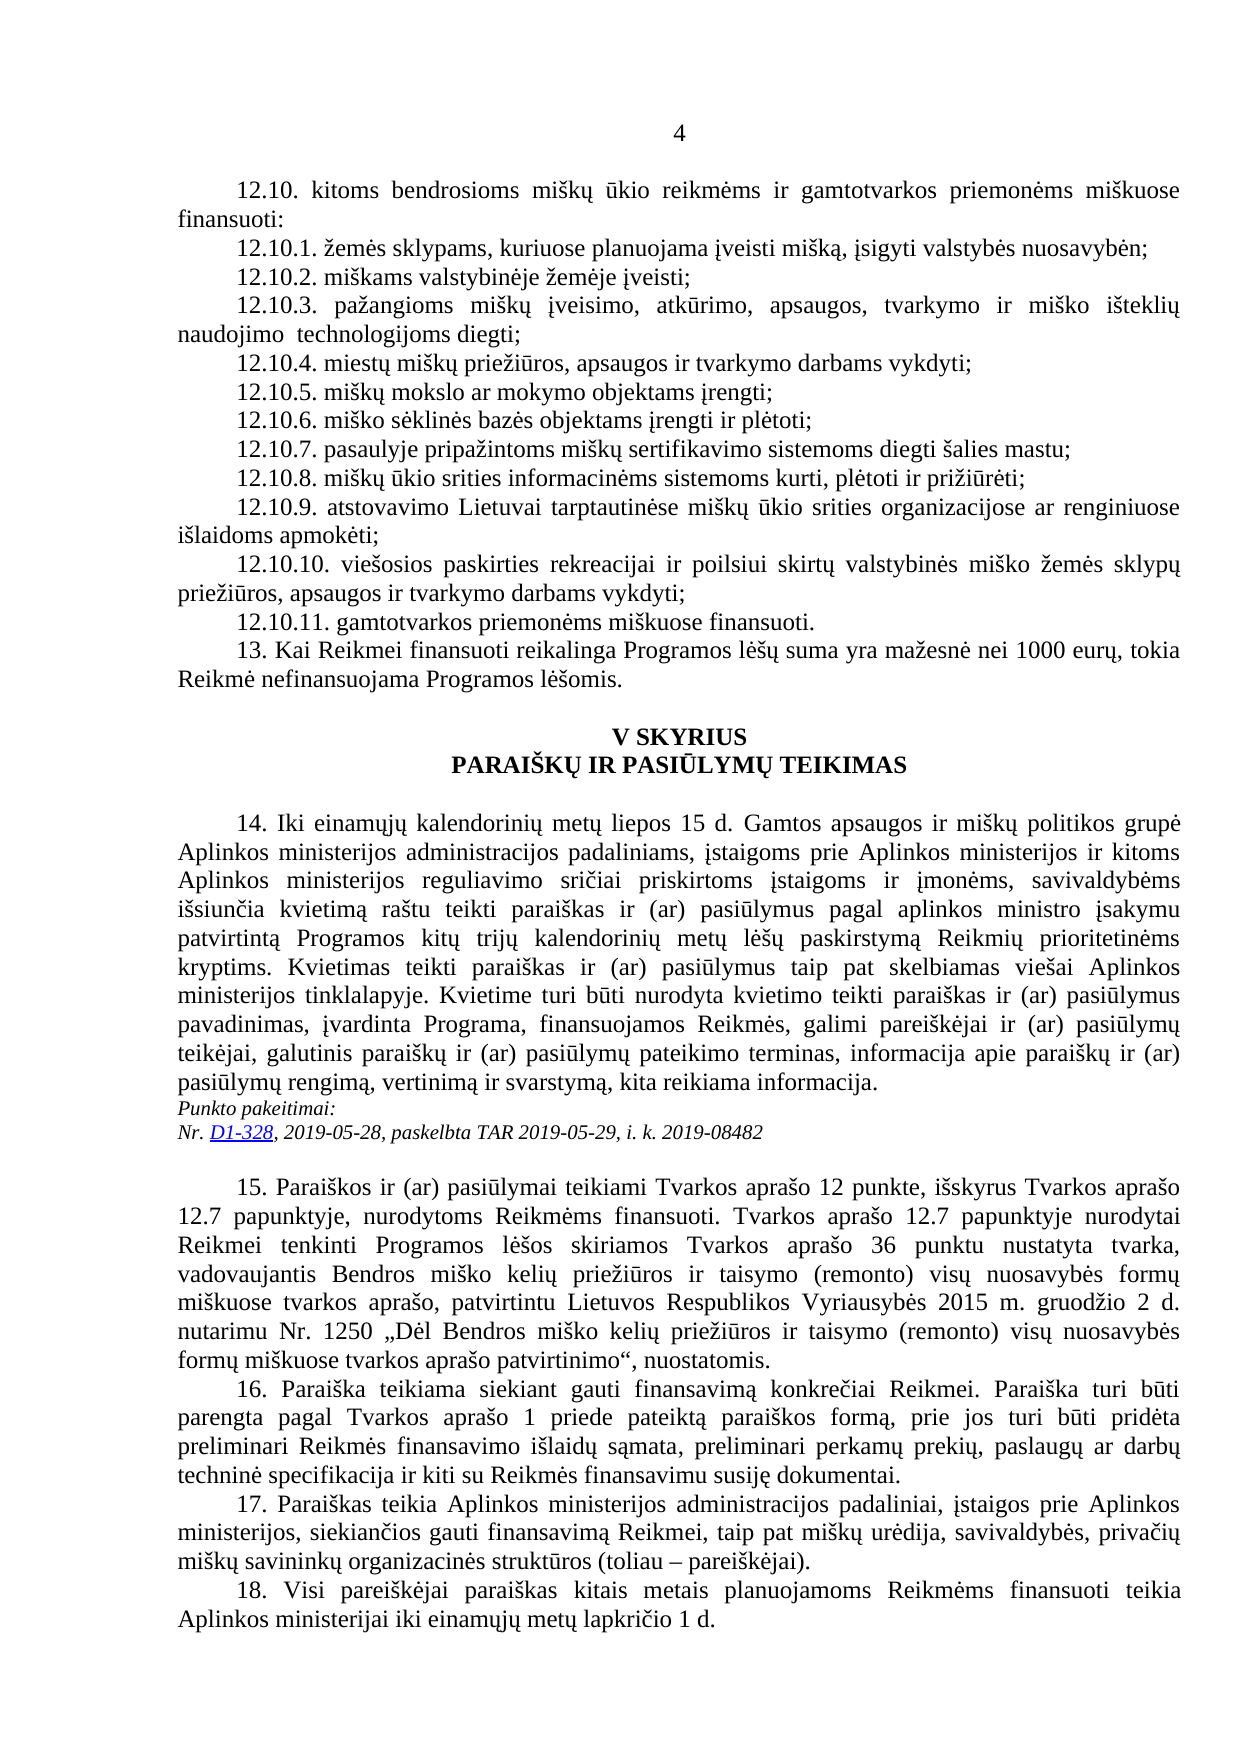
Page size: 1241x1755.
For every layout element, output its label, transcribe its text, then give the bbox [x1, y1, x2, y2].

text 12.10.11. gamtotvarkos priemonėms miškuose finansuoti. [177, 607, 1181, 636]
text Nr. D1-328, 2019-05-28, paskelbta TAR 2019-05-29, i. k. 2019-08482 [177, 1120, 1181, 1144]
text 13. Kai Reikmei finansuoti reikalinga Programos lėšų suma yra mažesnė nei 1000 eurų, tokia Reikmė nefinansuojama Programos lėšomis. [177, 636, 1181, 693]
text Punkto pakeitimai: [177, 1096, 1181, 1120]
text 12.10. kitoms bendrosioms miškų ūkio reikmėms ir gamtotvarkos priemonėms miškuose finansuoti: [177, 176, 1181, 233]
text 12.10.1. žemės sklypams, kuriuose planuojama įveisti mišką, įsigyti valstybės nuosavybėn; [177, 233, 1181, 262]
text 12.10.7. pasaulyje pripažintoms miškų sertifikavimo sistemoms diegti šalies mastu; [177, 434, 1181, 463]
text 14. Iki einamųjų kalendorinių metų liepos 15 d. Gamtos apsaugos ir miškų politikos grupė Aplinkos ministerijos administracijos padaliniams, įstaigoms prie Aplinkos ministerijos ir kitoms Aplinkos ministerijos reguliavimo sričiai priskirtoms įstaigoms ir įmonėms, savivaldybėms išsiunčia kvietimą raštu teikti paraiškas ir (ar) pasiūlymus pagal aplinkos ministro įsakymu patvirtintą Programos kitų trijų kalendorinių metų lėšų paskirstymą Reikmių prioritetinėms kryptims. Kvietimas teikti paraiškas ir (ar) pasiūlymus taip pat skelbiamas viešai Aplinkos ministerijos tinklalapyje. Kvietime turi būti nurodyta kvietimo teikti paraiškas ir (ar) pasiūlymus pavadinimas, įvardinta Programa, finansuojamos Reikmės, galimi pareiškėjai ir (ar) pasiūlymų teikėjai, galutinis paraiškų ir (ar) pasiūlymų pateikimo terminas, informacija apie paraiškų ir (ar) pasiūlymų rengimą, vertinimą ir svarstymą, kita reikiama informacija. [177, 808, 1181, 1096]
text 12.10.4. miestų miškų priežiūros, apsaugos ir tvarkymo darbams vykdyti; [177, 348, 1181, 377]
text 12.10.5. miškų mokslo ar mokymo objektams įrengti; [177, 377, 1181, 406]
text 15. Paraiškos ir (ar) pasiūlymai teikiami Tvarkos aprašo 12 punkte, išskyrus Tvarkos aprašo 12.7 papunktyje, nurodytoms Reikmėms finansuoti. Tvarkos aprašo 12.7 papunktyje nurodytai Reikmei tenkinti Programos lėšos skiriamos Tvarkos aprašo 36 punktu nustatyta tvarka, vadovaujantis Bendros miško kelių priežiūros ir taisymo (remonto) visų nuosavybės formų miškuose tvarkos aprašo, patvirtintu Lietuvos Respublikos Vyriausybės 2015 m. gruodžio 2 d. nutarimu Nr. 1250 „Dėl Bendros miško kelių priežiūros ir taisymo (remonto) visų nuosavybės formų miškuose tvarkos aprašo patvirtinimo“, nuostatomis. [177, 1172, 1181, 1374]
text V SKYRIUS [177, 722, 1181, 751]
text 12.10.8. miškų ūkio srities informacinėms sistemoms kurti, plėtoti ir prižiūrėti; [177, 463, 1181, 492]
text PARAIŠKŲ IR PASIŪLYMŲ TEIKIMAS [177, 751, 1181, 779]
text 12.10.10. viešosios paskirties rekreacijai ir poilsiui skirtų valstybinės miško žemės sklypų priežiūros, apsaugos ir tvarkymo darbams vykdyti; [177, 549, 1181, 607]
text 12.10.3. pažangioms miškų įveisimo, atkūrimo, apsaugos, tvarkymo ir miško išteklių naudojimo technologijoms diegti; [177, 291, 1181, 348]
text 16. Paraiška teikiama siekiant gauti finansavimą konkrečiai Reikmei. Paraiška turi būti parengta pagal Tvarkos aprašo 1 priede pateiktą paraiškos formą, prie jos turi būti pridėta preliminari Reikmės finansavimo išlaidų sąmata, preliminari perkamų prekių, paslaugų ar darbų techninė specifikacija ir kiti su Reikmės finansavimu susiję dokumentai. [177, 1374, 1181, 1489]
text 18. Visi pareiškėjai paraiškas kitais metais planuojamoms Reikmėms finansuoti teikia Aplinkos ministerijai iki einamųjų metų lapkričio 1 d. [177, 1575, 1181, 1632]
text 12.10.2. miškams valstybinėje žemėje įveisti; [177, 262, 1181, 291]
text 17. Paraiškas teikia Aplinkos ministerijos administracijos padaliniai, įstaigos prie Aplinkos ministerijos, siekiančios gauti finansavimą Reikmei, taip pat miškų urėdija, savivaldybės, privačių miškų savininkų organizacinės struktūros (toliau – pareiškėjai). [177, 1489, 1181, 1575]
text 12.10.6. miško sėklinės bazės objektams įrengti ir plėtoti; [177, 406, 1181, 434]
text 12.10.9. atstovavimo Lietuvai tarptautinėse miškų ūkio srities organizacijose ar renginiuose išlaidoms apmokėti; [177, 492, 1181, 549]
